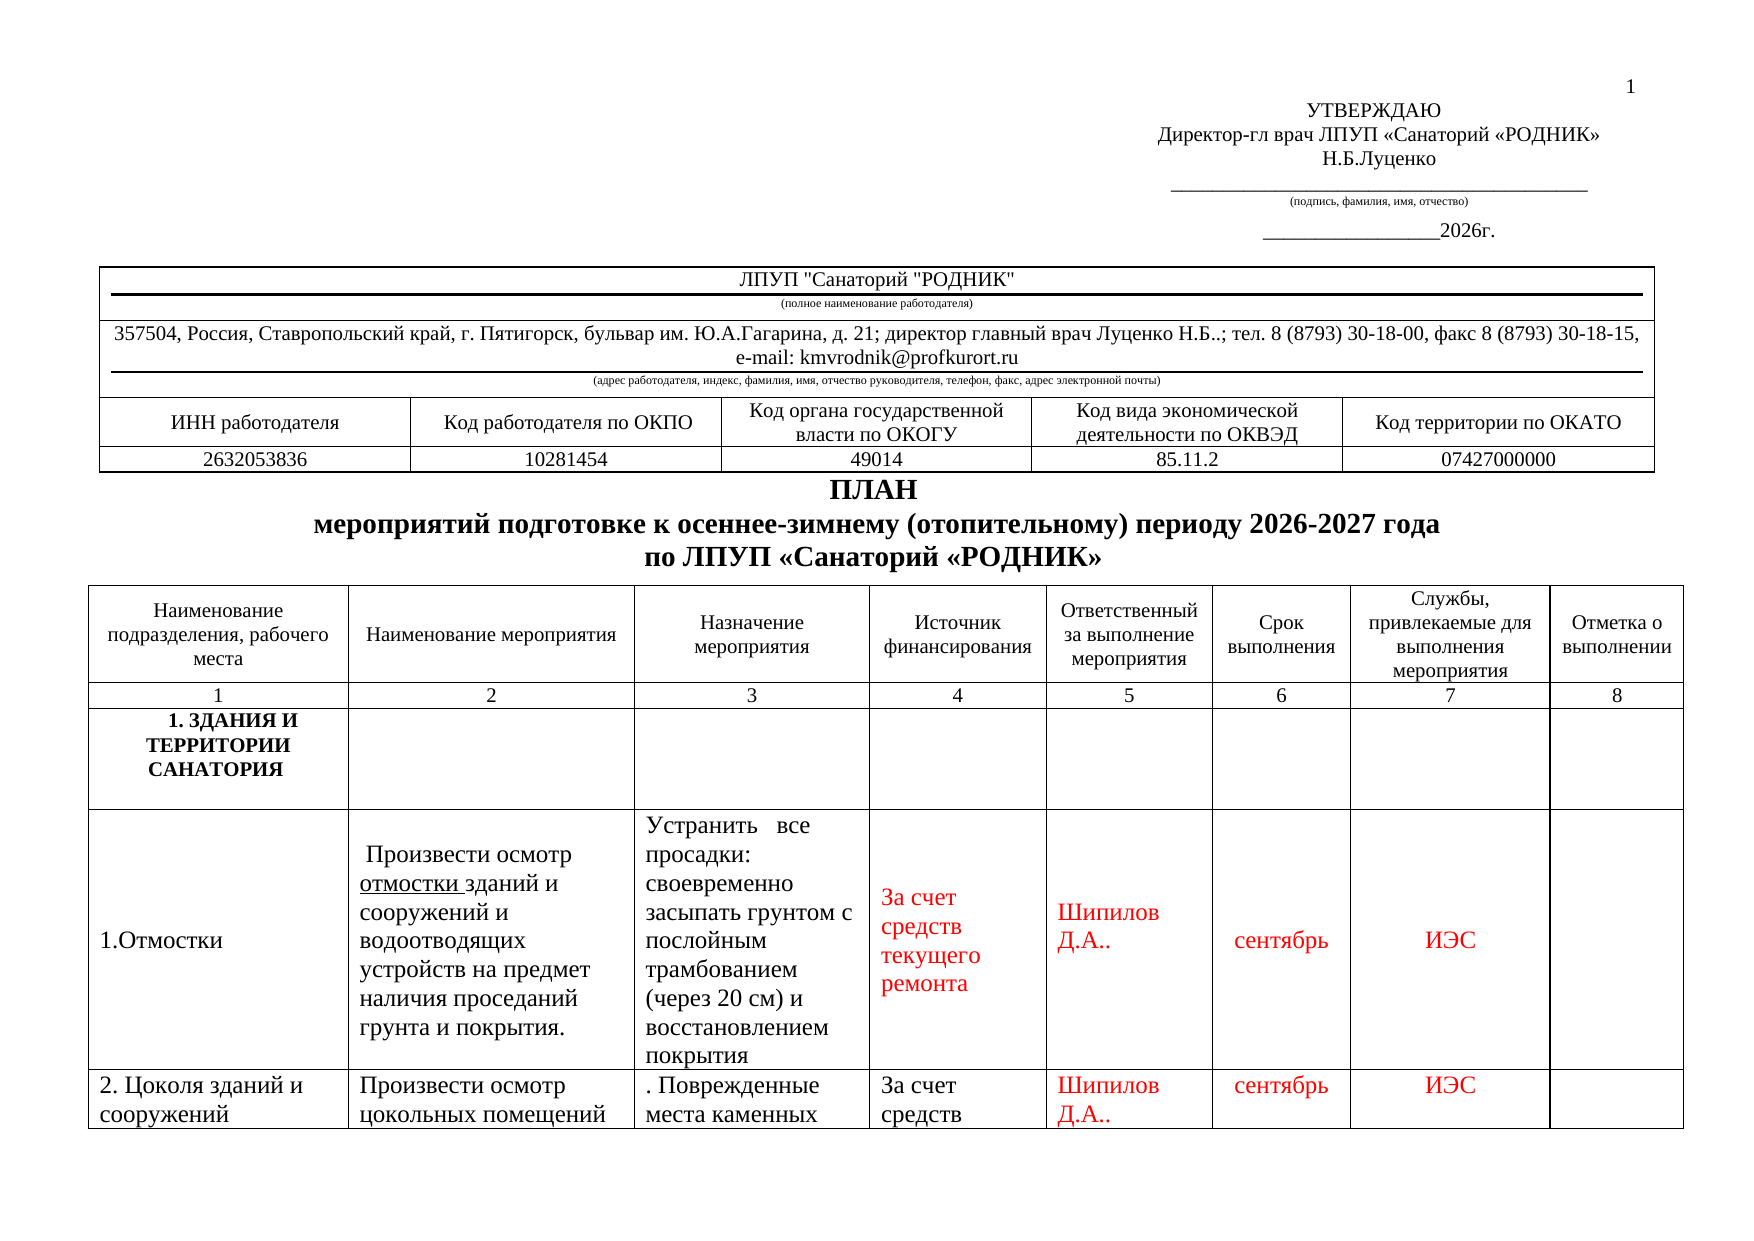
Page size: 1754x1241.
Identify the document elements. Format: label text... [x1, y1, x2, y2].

table_cell 5 [1047, 683, 1212, 707]
table_header Ответственный за выполнение мероприятия [1047, 586, 1212, 682]
text (подпись, фамилия, имя, отчество) [1122, 194, 1636, 218]
table_cell Произвести осмотр отмостки зданий и сооружений и водоотводящих устройств на предмет наличия проседаний грунта и покрытия. [349, 810, 634, 1069]
table_cell [1551, 709, 1683, 809]
table_cell (адрес работодателя, индекс, фамилия, имя, отчество руководителя, телефон, факс, адрес электронной почты) [100, 373, 1654, 397]
table_cell 6 [1213, 683, 1350, 707]
table_cell 2. Цоколя зданий и сооружений [89, 1070, 348, 1128]
table_cell Устранить все просадки: своевременно засыпать грунтом с послойным трамбованием (через 20 см) и восстановлением покрытия [635, 810, 869, 1069]
table_cell ИНН работодателя [100, 398, 410, 446]
table_cell Произвести осмотр цокольных помещений [349, 1070, 634, 1128]
table_cell Код органа государственной власти по ОКОГУ [722, 398, 1031, 446]
table_header Источник финансирования [870, 586, 1046, 682]
table_cell [870, 709, 1046, 809]
table_cell 10281454 [411, 447, 721, 471]
table_cell 1 [89, 683, 348, 707]
table_header Наименование мероприятия [349, 586, 634, 682]
table_cell 1.Отмостки [89, 810, 348, 1069]
text _________________2026г. [1122, 218, 1636, 242]
table_cell Шипилов Д.А.. [1047, 810, 1212, 1069]
table_cell [349, 709, 634, 809]
table_cell ИЭС [1351, 1070, 1549, 1128]
table_cell . Поврежденные места каменных [635, 1070, 869, 1128]
table_cell 8 [1551, 683, 1683, 707]
table_cell Код вида экономической деятельности по ОКВЭД [1032, 398, 1342, 446]
table_cell 07427000000 [1343, 447, 1654, 471]
table_header Срок выполнения [1213, 586, 1350, 682]
table_header Отметка о выполнении [1551, 586, 1683, 682]
table_cell [1047, 709, 1212, 809]
table_cell [1551, 810, 1683, 1069]
text Директор-гл врач ЛПУП «Санаторий «РОДНИК» Н.Б.Луценко [1122, 122, 1636, 170]
table_cell ИЭС [1351, 810, 1549, 1069]
table_cell Код работодателя по ОКПО [411, 398, 721, 446]
table_cell 85.11.2 [1032, 447, 1342, 471]
text ПЛАН мероприятий подготовке к осеннее-зимнему (отопительному) периоду 2026-2027 года [118, 473, 1636, 539]
table_cell [1213, 709, 1350, 809]
table_cell За счет средств текущего ремонта [870, 810, 1046, 1069]
text по ЛПУП «Санаторий «РОДНИК» [118, 539, 1636, 573]
table_header Назначение мероприятия [635, 586, 869, 682]
table_cell 4 [870, 683, 1046, 707]
table_cell сентябрь [1213, 1070, 1350, 1128]
table_cell сентябрь [1213, 810, 1350, 1069]
table_cell (полное наименование работодателя) [100, 296, 1654, 320]
table_cell Шипилов Д.А.. [1047, 1070, 1212, 1128]
table_header Наименование подразделения, рабочего места [89, 586, 348, 682]
table_cell 7 [1351, 683, 1549, 707]
text ________________________________________ [1122, 170, 1636, 194]
table_header Службы, привлекаемые для выполнения мероприятия [1351, 586, 1549, 682]
table_cell [1551, 1070, 1683, 1128]
table_cell 49014 [722, 447, 1031, 471]
table_cell 1. ЗДАНИЯ И ТЕРРИТОРИИ САНАТОРИЯ [89, 709, 348, 809]
table_cell Код территории по ОКАТО [1343, 398, 1654, 446]
table_header ЛПУП "Санаторий "РОДНИК" [100, 268, 1654, 296]
table_cell 3 [635, 683, 869, 707]
table_cell [1351, 709, 1549, 809]
table_cell 2632053836 [100, 447, 410, 471]
table_cell [635, 709, 869, 809]
table_cell 357504, Россия, Ставропольский край, г. Пятигорск, бульвар им. Ю.А.Гагарина, д. 21; директор главный врач Луценко Н.Б..; тел. 8 (8793) 30-18-00, факс 8 (8793) 30-18-15, e-mail: kmvrodnik@profkurort.ru [100, 321, 1654, 373]
table_cell За счет средств [870, 1070, 1046, 1128]
text УТВЕРЖДАЮ [1122, 98, 1636, 122]
table_cell 2 [349, 683, 634, 707]
